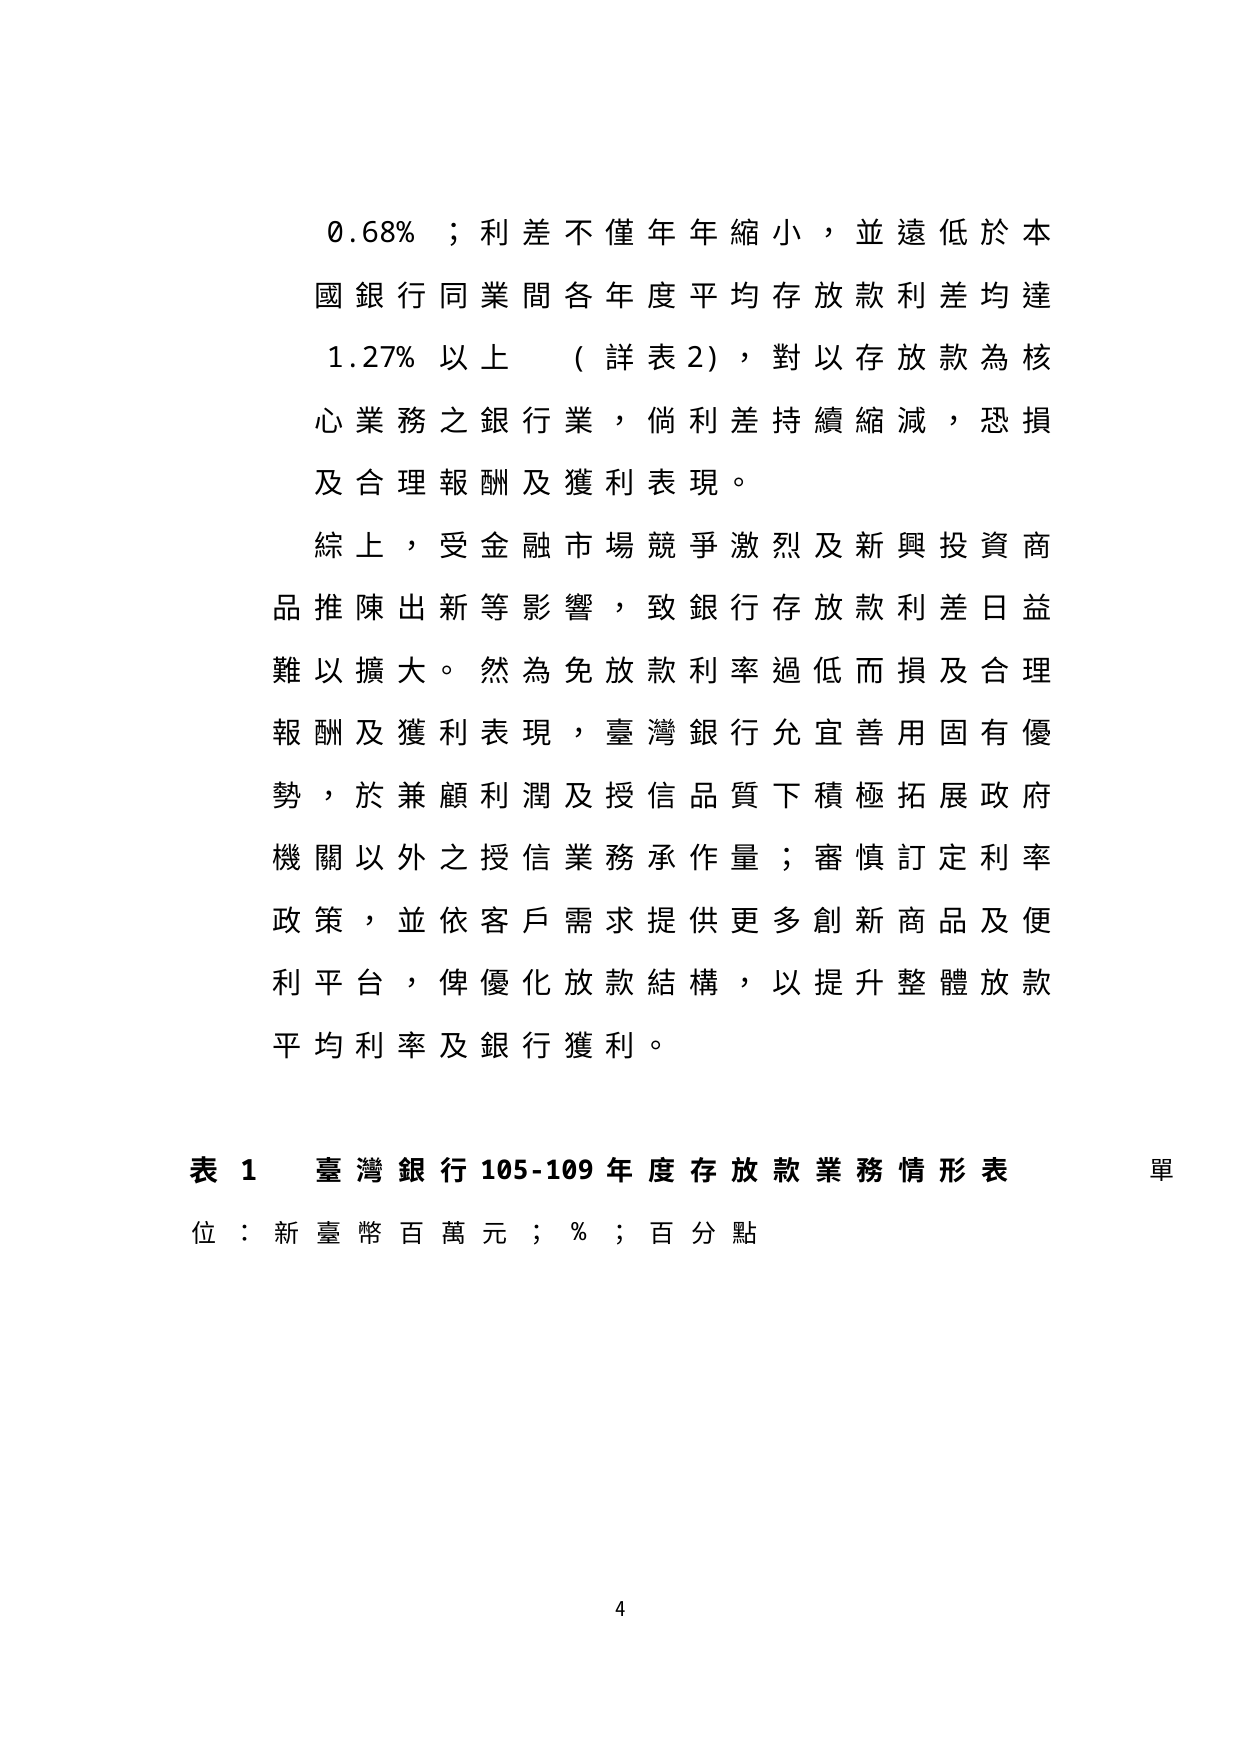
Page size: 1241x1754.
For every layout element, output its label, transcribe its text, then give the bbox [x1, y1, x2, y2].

text 臺灣銀行之平均流動風險雖較同業為低，然在存放款利差方面，係衡量銀行獲利性之重要指標。據該行統計，107年度對政府機關及公營事業之平均放款利率約介於0.52%~0.83%間，而對一般民營企業之平均放款利率則為1.65%~1.97%，後者放款利率較前者高出1~3倍左右。是以，觀之該行近3(106至108)年度之存放款利差亦逐年下滑，分別為0.83%、0.79%及0.71%，至109年6月底存放利差再縮減至0.68%；利差不僅年年縮小，並遠低於本國銀行同業間各年度平均存放款利差均達1.27%以上 (詳表2)，對以存放款為核心業務之銀行業，倘利差持續縮減，恐損及合理報酬及獲利表現。 [271, 189, 1058, 502]
text 綜上，受金融市場競爭激烈及新興投資商品推陳出新等影響，致銀行存放款利差日益難以擴大。然為免放款利率過低而損及合理報酬及獲利表現，臺灣銀行允宜善用固有優勢，於兼顧利潤及授信品質下積極拓展政府機關以外之授信業務承作量；審慎訂定利率政策，並依客戶需求提供更多創新商品及便利平台，俾優化放款結構，以提升整體放款平均利率及銀行獲利。 [242, 502, 1058, 1064]
text 表1 臺灣銀行105-109年度存放款業務情形表 單位：新臺幣百萬元；%；百分點 [183, 1127, 1191, 1252]
